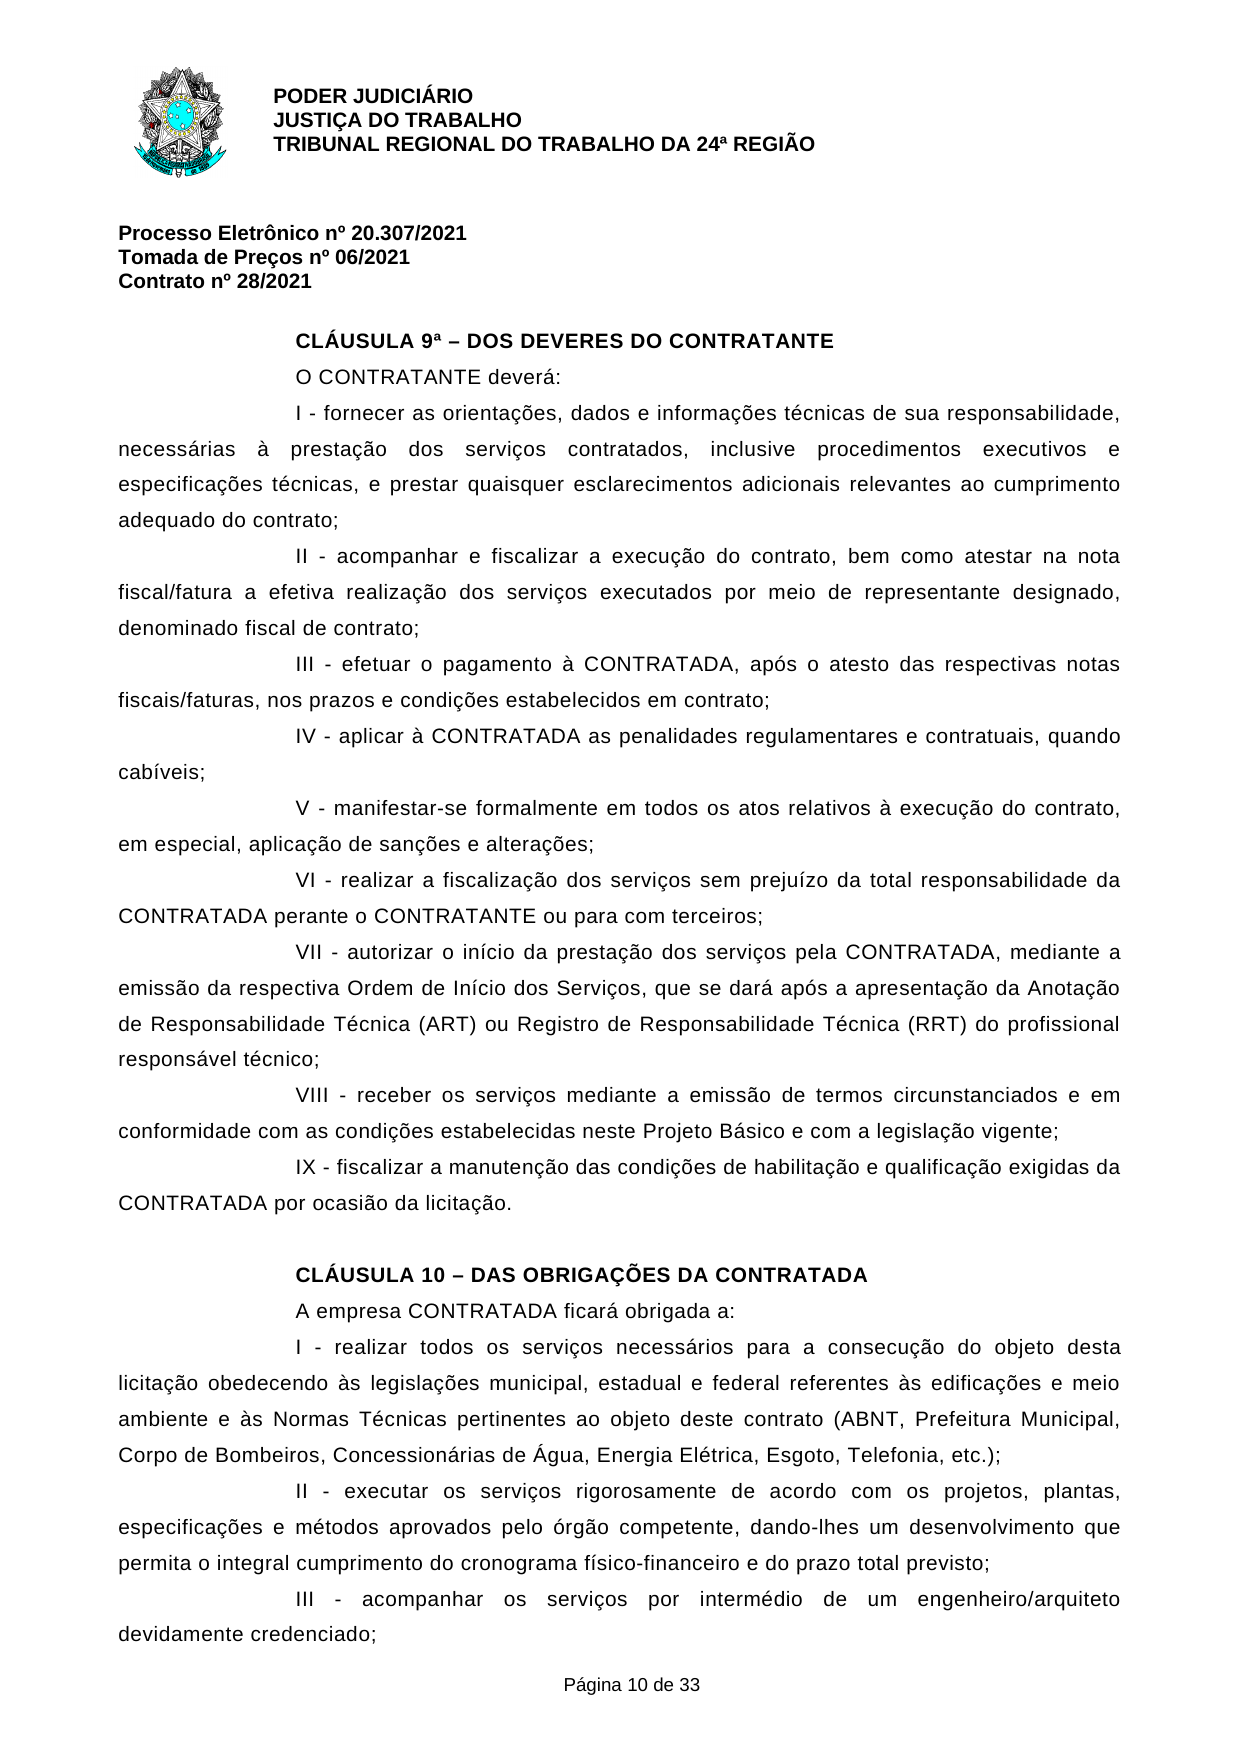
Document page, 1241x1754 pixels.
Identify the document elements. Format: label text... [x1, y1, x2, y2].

text CLÁUSULA 10 – DAS OBRIGAÇÕES DA CONTRATADA [118, 1263, 1122, 1287]
text V - manifestar-se formalmente em todos os atos relativos à execução do contrato, em especial, aplicação de sanções e alterações; [118, 796, 1122, 856]
text I - fornecer as orientações, dados e informações técnicas de sua responsabilidade, necessárias à prestação dos serviços contratados, inclusive procedimentos executivos e especificações técnicas, e prestar quaisquer esclarecimentos adicionais relevantes ao cumprimento adequado do contrato; [118, 400, 1122, 532]
text IX - fiscalizar a manutenção das condições de habilitação e qualificação exigidas da CONTRATADA por ocasião da licitação. [118, 1155, 1122, 1215]
text VI - realizar a fiscalização dos serviços sem prejuízo da total responsabilidade da CONTRATADA perante o CONTRATANTE ou para com terceiros; [118, 868, 1122, 927]
text VIII - receber os serviços mediante a emissão de termos circunstanciados e em conformidade com as condições estabelecidas neste Projeto Básico e com a legislação vigente; [118, 1083, 1122, 1143]
text III - efetuar o pagamento à CONTRATADA, após o atesto das respectivas notas fiscais/faturas, nos prazos e condições estabelecidos em contrato; [118, 652, 1122, 712]
text CLÁUSULA 9ª – DOS DEVERES DO CONTRATANTE [118, 328, 1122, 352]
text O CONTRATANTE deverá: [118, 364, 1122, 388]
text I - realizar todos os serviços necessários para a consecução do objeto desta licitação obedecendo às legislações municipal, estadual e federal referentes às edificações e meio ambiente e às Normas Técnicas pertinentes ao objeto deste contrato (ABNT, Prefeitura Municipal, Corpo de Bombeiros, Concessionárias de Água, Energia Elétrica, Esgoto, Telefonia, etc.); [118, 1335, 1122, 1467]
text III - acompanhar os serviços por intermédio de um engenheiro/arquiteto devidamente credenciado; [118, 1586, 1122, 1646]
text II - acompanhar e fiscalizar a execução do contrato, bem como atestar na nota fiscal/fatura a efetiva realização dos serviços executados por meio de representante designado, denominado fiscal de contrato; [118, 544, 1122, 640]
text A empresa CONTRATADA ficará obrigada a: [118, 1299, 1122, 1323]
picture [133, 66, 228, 178]
text VII - autorizar o início da prestação dos serviços pela CONTRATADA, mediante a emissão da respectiva Ordem de Início dos Serviços, que se dará após a apresentação da Anotação de Responsabilidade Técnica (ART) ou Registro de Responsabilidade Técnica (RRT) do profissional responsável técnico; [118, 939, 1122, 1071]
text II - executar os serviços rigorosamente de acordo com os projetos, plantas, especificações e métodos aprovados pelo órgão competente, dando-lhes um desenvolvimento que permita o integral cumprimento do cronograma físico-financeiro e do prazo total previsto; [118, 1478, 1122, 1574]
text IV - aplicar à CONTRATADA as penalidades regulamentares e contratuais, quando cabíveis; [118, 724, 1122, 784]
